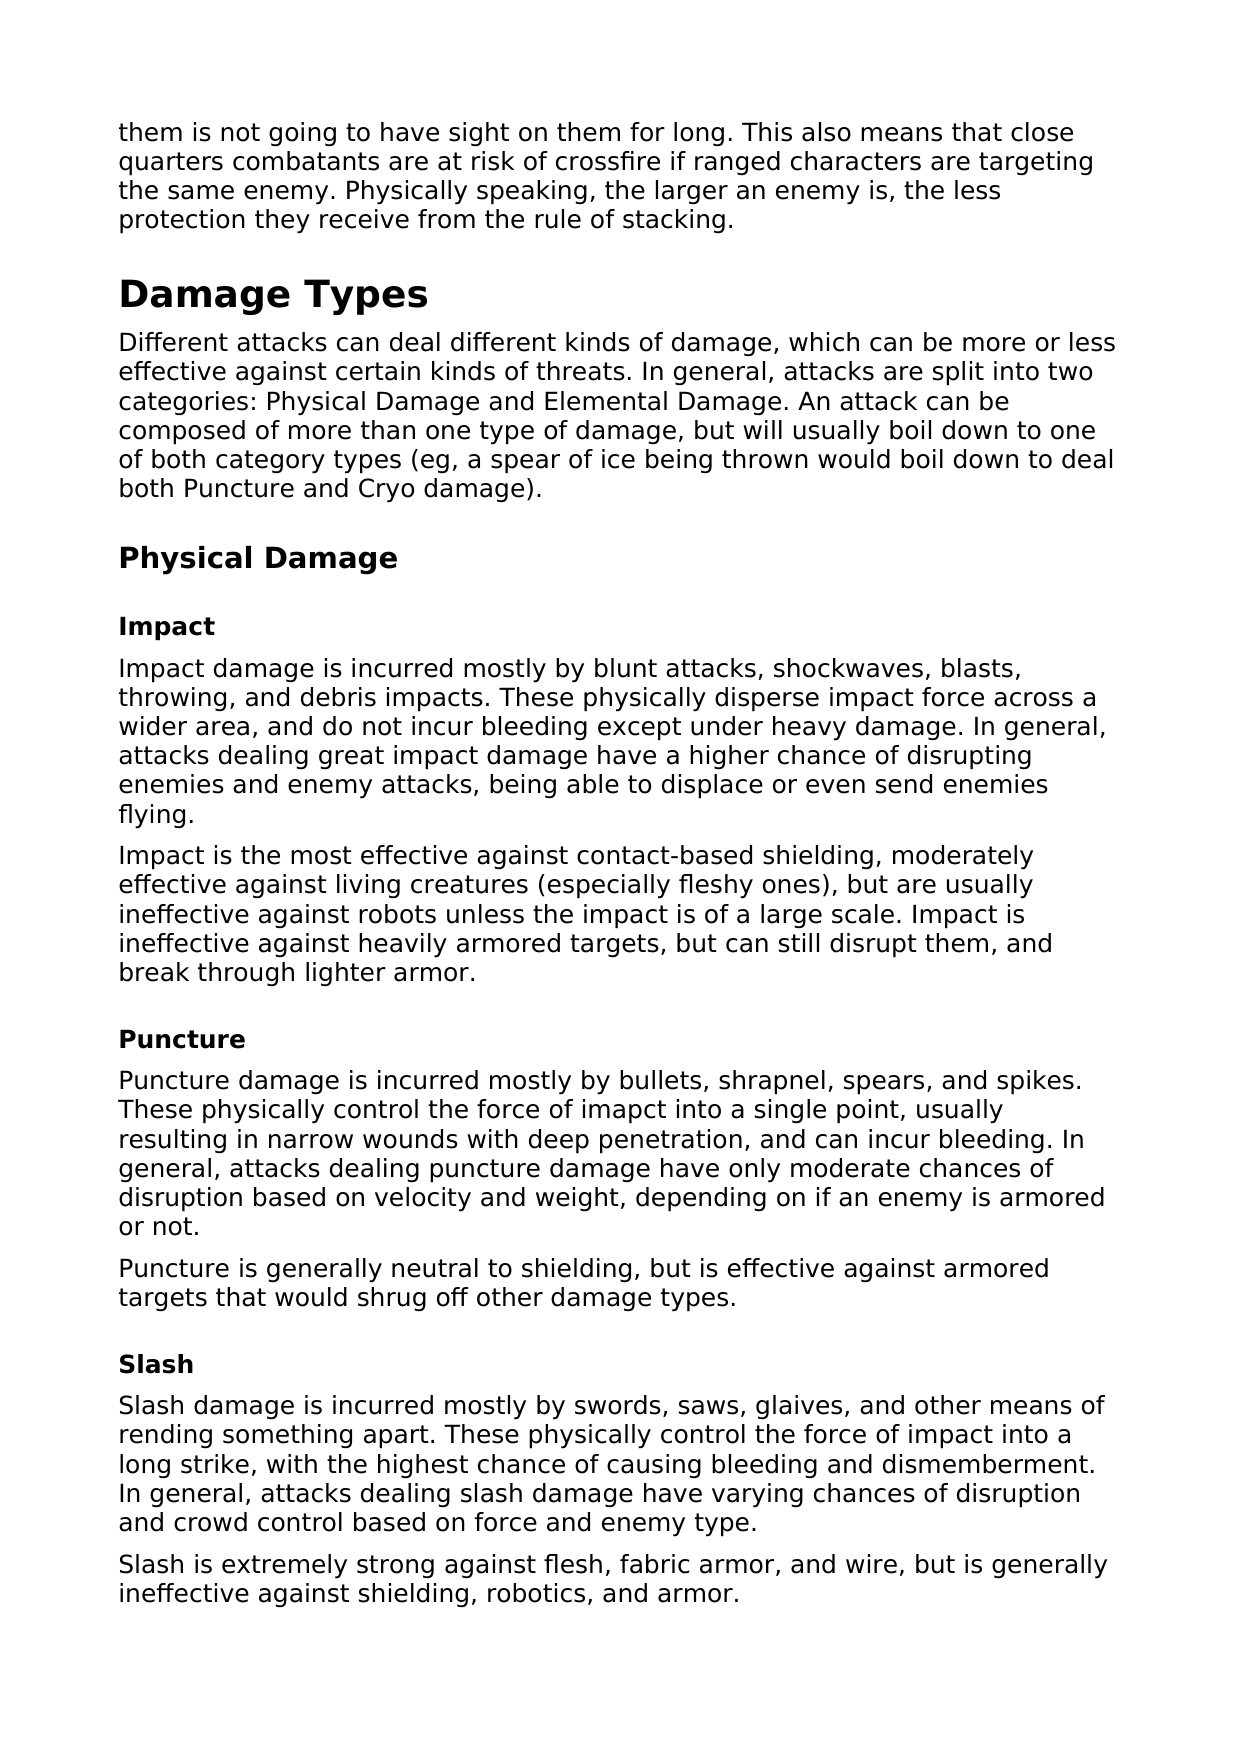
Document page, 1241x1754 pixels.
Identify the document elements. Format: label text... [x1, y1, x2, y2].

text Puncture damage is incurred mostly by bullets, shrapnel, spears, and spikes. These physically control the force of imapct into a single point, usually resulting in narrow wounds with deep penetration, and can incur bleeding. In general, attacks dealing puncture damage have only moderate chances of disruption based on velocity and weight, depending on if an enemy is armored or not. [118, 1067, 1122, 1242]
subtitle Impact [118, 612, 1122, 642]
subtitle Physical Damage [118, 541, 1122, 575]
text Slash damage is incurred mostly by swords, saws, glaives, and other means of rending something apart. These physically control the force of impact into a long strike, with the highest chance of causing bleeding and dismemberment. In general, attacks dealing slash damage have varying chances of disruption and crowd control based on force and enemy type. [118, 1392, 1122, 1537]
subtitle Slash [118, 1350, 1122, 1379]
subtitle Damage Types [118, 272, 1122, 316]
subtitle Puncture [118, 1025, 1122, 1054]
text Impact damage is incurred mostly by blunt attacks, shockwaves, blasts, throwing, and debris impacts. These physically disperse impact force across a wider area, and do not incur bleeding except under heavy damage. In general, attacks dealing great impact damage have a higher chance of disrupting enemies and enemy attacks, being able to displace or even send enemies flying. [118, 654, 1122, 829]
text Different attacks can deal different kinds of damage, which can be more or less effective against certain kinds of threats. In general, attacks are split into two categories: Physical Damage and Elemental Damage. An attack can be composed of more than one type of damage, but will usually boil down to one of both category types (eg, a spear of ice being thrown would boil down to deal both Puncture and Cryo damage). [118, 328, 1122, 503]
text them is not going to have sight on them for long. This also means that close quarters combatants are at risk of crossfire if ranged characters are targeting the same enemy. Physically speaking, the larger an enemy is, the less protection they receive from the rule of stacking. [118, 118, 1122, 235]
text Impact is the most effective against contact-based shielding, moderately effective against living creatures (especially fleshy ones), but are usually ineffective against robots unless the impact is of a large scale. Impact is ineffective against heavily armored targets, but can still disrupt them, and break through lighter armor. [118, 842, 1122, 987]
text Slash is extremely strong against flesh, fabric armor, and wire, but is generally ineffective against shielding, robotics, and armor. [118, 1550, 1122, 1608]
text Puncture is generally neutral to shielding, but is effective against armored targets that would shrug off other damage types. [118, 1254, 1122, 1312]
